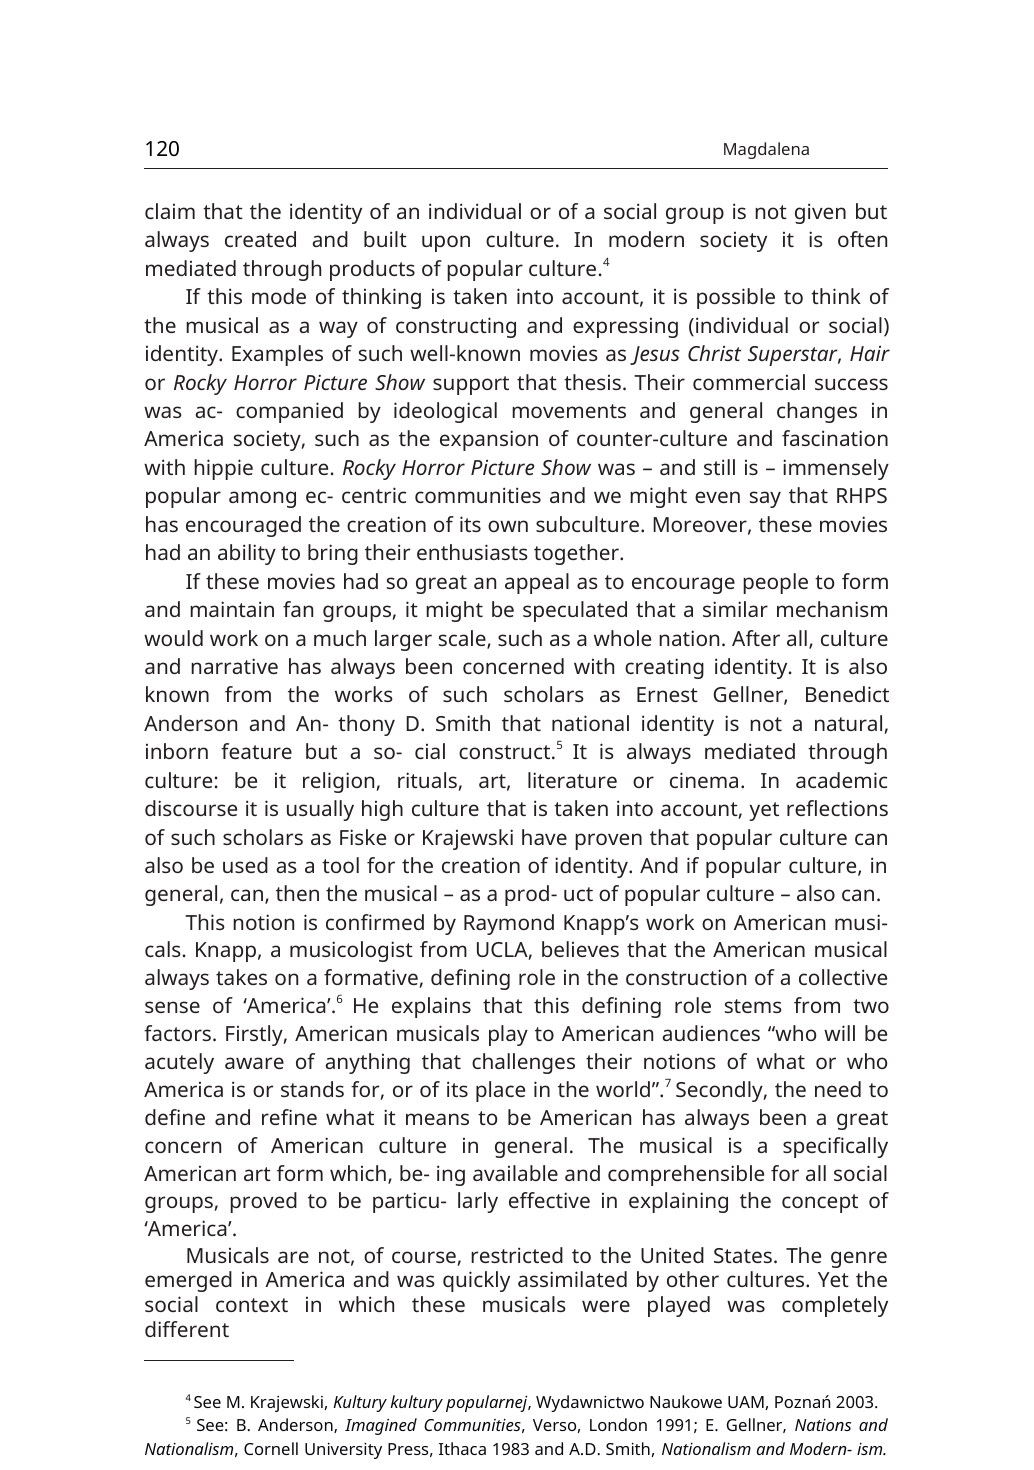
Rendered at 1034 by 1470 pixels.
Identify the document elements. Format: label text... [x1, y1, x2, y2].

text If this mode of thinking is taken into account, it is possible to think of the musical as a way of constructing and expressing (individual or social) identity. Examples of such well-known movies as Jesus Christ Superstar, Hair or Rocky Horror Picture Show support that thesis. Their commercial success was ac- companied by ideological movements and general changes in America society, such as the expansion of counter-culture and fascination with hippie culture. Rocky Horror Picture Show was – and still is – immensely popular among ec- centric communities and we might even say that RHPS has encouraged the creation of its own subculture. Moreover, these movies had an ability to bring their enthusiasts together. [144, 282, 889, 567]
text 4 See M. Krajewski, Kultury kultury popularnej, Wydawnictwo Naukowe UAM, Poznań 2003. [185, 1391, 902, 1413]
text 5 See: B. Anderson, Imagined Communities, Verso, London 1991; E. Gellner, Nations and Nationalism, Cornell University Press, Ithaca 1983 and A.D. Smith, Nationalism and Modern- ism. [144, 1414, 889, 1460]
text claim that the identity of an individual or of a social group is not given but always created and built upon culture. In modern society it is often mediated through products of popular culture.4 [144, 197, 889, 282]
text This notion is confirmed by Raymond Knapp’s work on American musi- cals. Knapp, a musicologist from UCLA, believes that the American musical always takes on a formative, defining role in the construction of a collective sense of ‘America’.6 He explains that this defining role stems from two factors. Firstly, American musicals play to American audiences “who will be acutely aware of anything that challenges their notions of what or who America is or stands for, or of its place in the world”.7 Secondly, the need to define and refine what it means to be American has always been a great concern of American culture in general. The musical is a specifically American art form which, be- ing available and comprehensible for all social groups, proved to be particu- larly effective in explaining the concept of ‘America’. [144, 908, 889, 1243]
text Musicals are not, of course, restricted to the United States. The genre emerged in America and was quickly assimilated by other cultures. Yet the social context in which these musicals were played was completely different [144, 1244, 889, 1342]
text If these movies had so great an appeal as to encourage people to form and maintain fan groups, it might be speculated that a similar mechanism would work on a much larger scale, such as a whole nation. After all, culture and narrative has always been concerned with creating identity. It is also known from the works of such scholars as Ernest Gellner, Benedict Anderson and An- thony D. Smith that national identity is not a natural, inborn feature but a so- cial construct.5 It is always mediated through culture: be it religion, rituals, art, literature or cinema. In academic discourse it is usually high culture that is taken into account, yet reflections of such scholars as Fiske or Krajewski have proven that popular culture can also be used as a tool for the creation of identity. And if popular culture, in general, can, then the musical – as a prod- uct of popular culture – also can. [144, 567, 889, 908]
